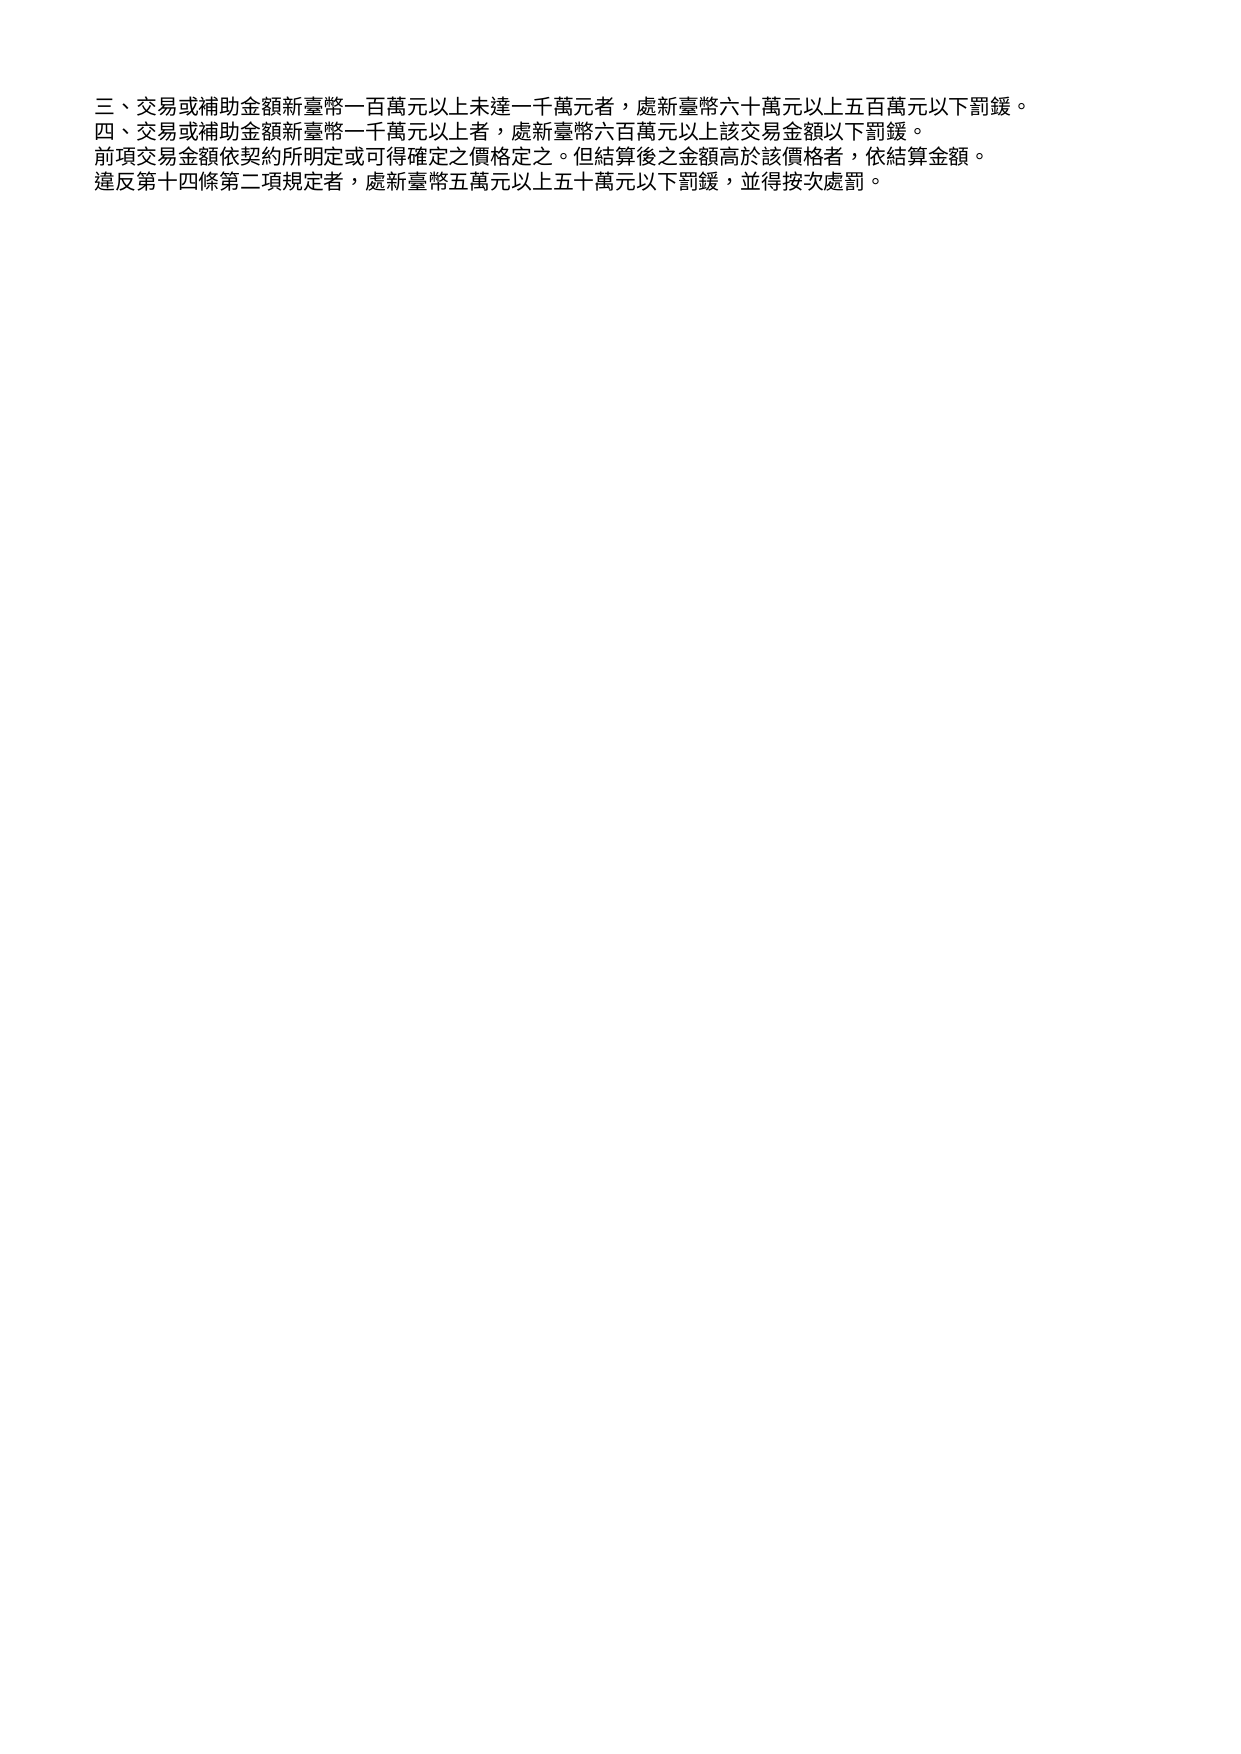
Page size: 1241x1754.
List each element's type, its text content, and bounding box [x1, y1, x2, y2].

text 三、交易或補助金額新臺幣一百萬元以上未達一千萬元者，處新臺幣六十萬元以上五百萬元以下罰鍰。 [94, 94, 1146, 119]
text 違反第十四條第二項規定者，處新臺幣五萬元以上五十萬元以下罰鍰，並得按次處罰。 [94, 169, 1146, 194]
text 前項交易金額依契約所明定或可得確定之價格定之。但結算後之金額高於該價格者，依結算金額。 [94, 144, 1146, 169]
text 四、交易或補助金額新臺幣一千萬元以上者，處新臺幣六百萬元以上該交易金額以下罰鍰。 [94, 119, 1146, 144]
